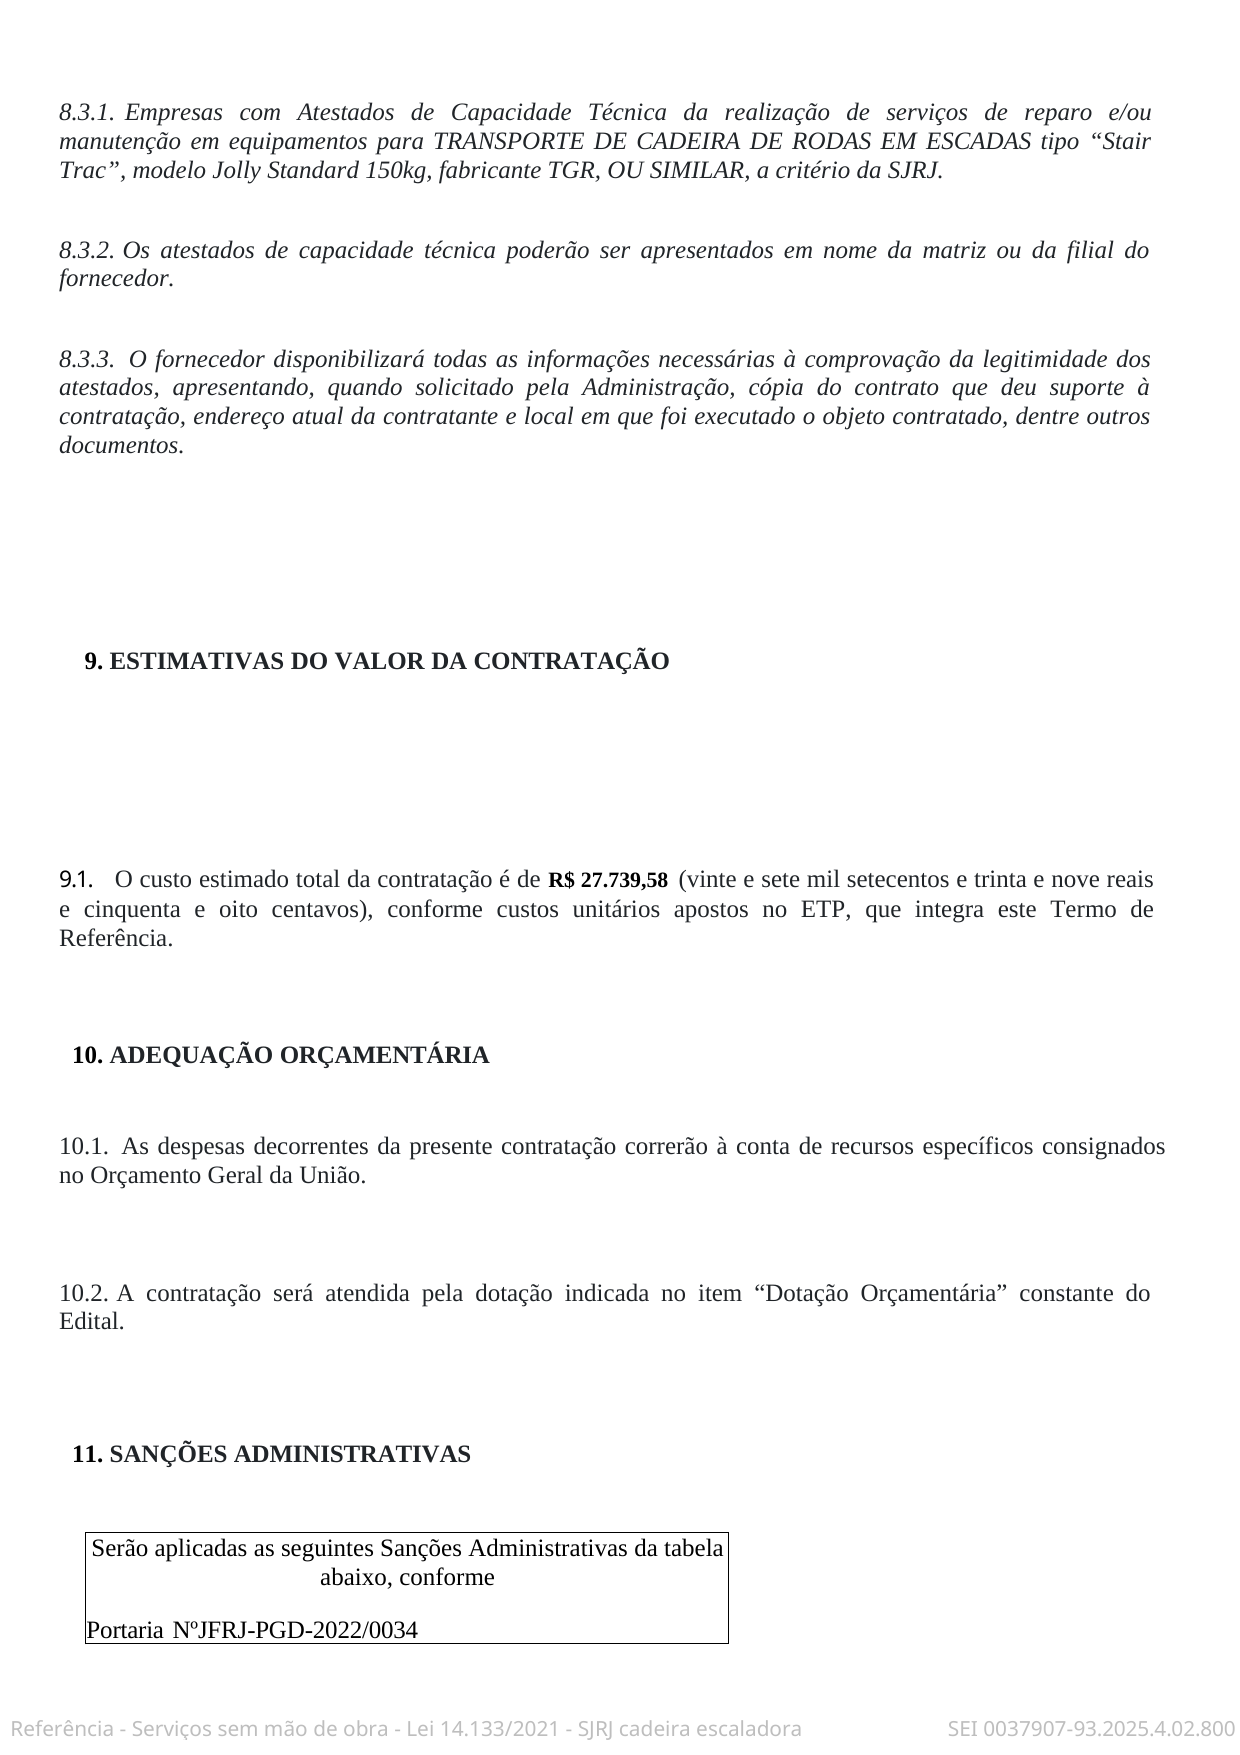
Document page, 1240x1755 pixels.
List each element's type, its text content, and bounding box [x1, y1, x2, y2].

list SANÇÕES ADMINISTRATIVAS [72, 1439, 1181, 1468]
list O fornecedor disponibilizará todas as informações necessárias à comprovação da legitimidade dos atestados, apresentando, quando solicitado pela Administração, cópia do contrato que deu suporte à contratação, endereço atual da contratante e local em que foi executado o objeto contratado, dentre outros documentos. [59, 344, 1154, 459]
list O custo estimado total da contratação é de R$ 27.739,58 (vinte e sete mil setecentos e trinta e nove reais e cinquenta e oito centavos), conforme custos unitários apostos no ETP, que integra este Termo de Referência. [59, 863, 1155, 951]
list As despesas decorrentes da presente contratação correrão à conta de recursos específicos consignados no Orçamento Geral da União. [59, 1131, 1166, 1189]
list ESTIMATIVAS DO VALOR DA CONTRATAÇÃO [84, 646, 1181, 675]
text Serão aplicadas as seguintes Sanções Administrativas da tabela abaixo, conforme [91, 1533, 728, 1591]
text Portaria NºJFRJ-PGD-2022/0034 [86, 1615, 728, 1643]
list ADEQUAÇÃO ORÇAMENTÁRIA [72, 1040, 1181, 1069]
list Empresas com Atestados de Capacidade Técnica da realização de serviços de reparo e/ou manutenção em equipamentos para TRANSPORTE DE CADEIRA DE RODAS EM ESCADAS tipo “Stair Trac”, modelo Jolly Standard 150kg, fabricante TGR, OU SIMILAR, a critério da SJRJ. [59, 97, 1155, 183]
list Os atestados de capacidade técnica poderão ser apresentados em nome da matriz ou da filial do fornecedor. [59, 235, 1154, 292]
list A contratação será atendida pela dotação indicada no item “Dotação Orçamentária” constante do Edital. [59, 1278, 1152, 1335]
